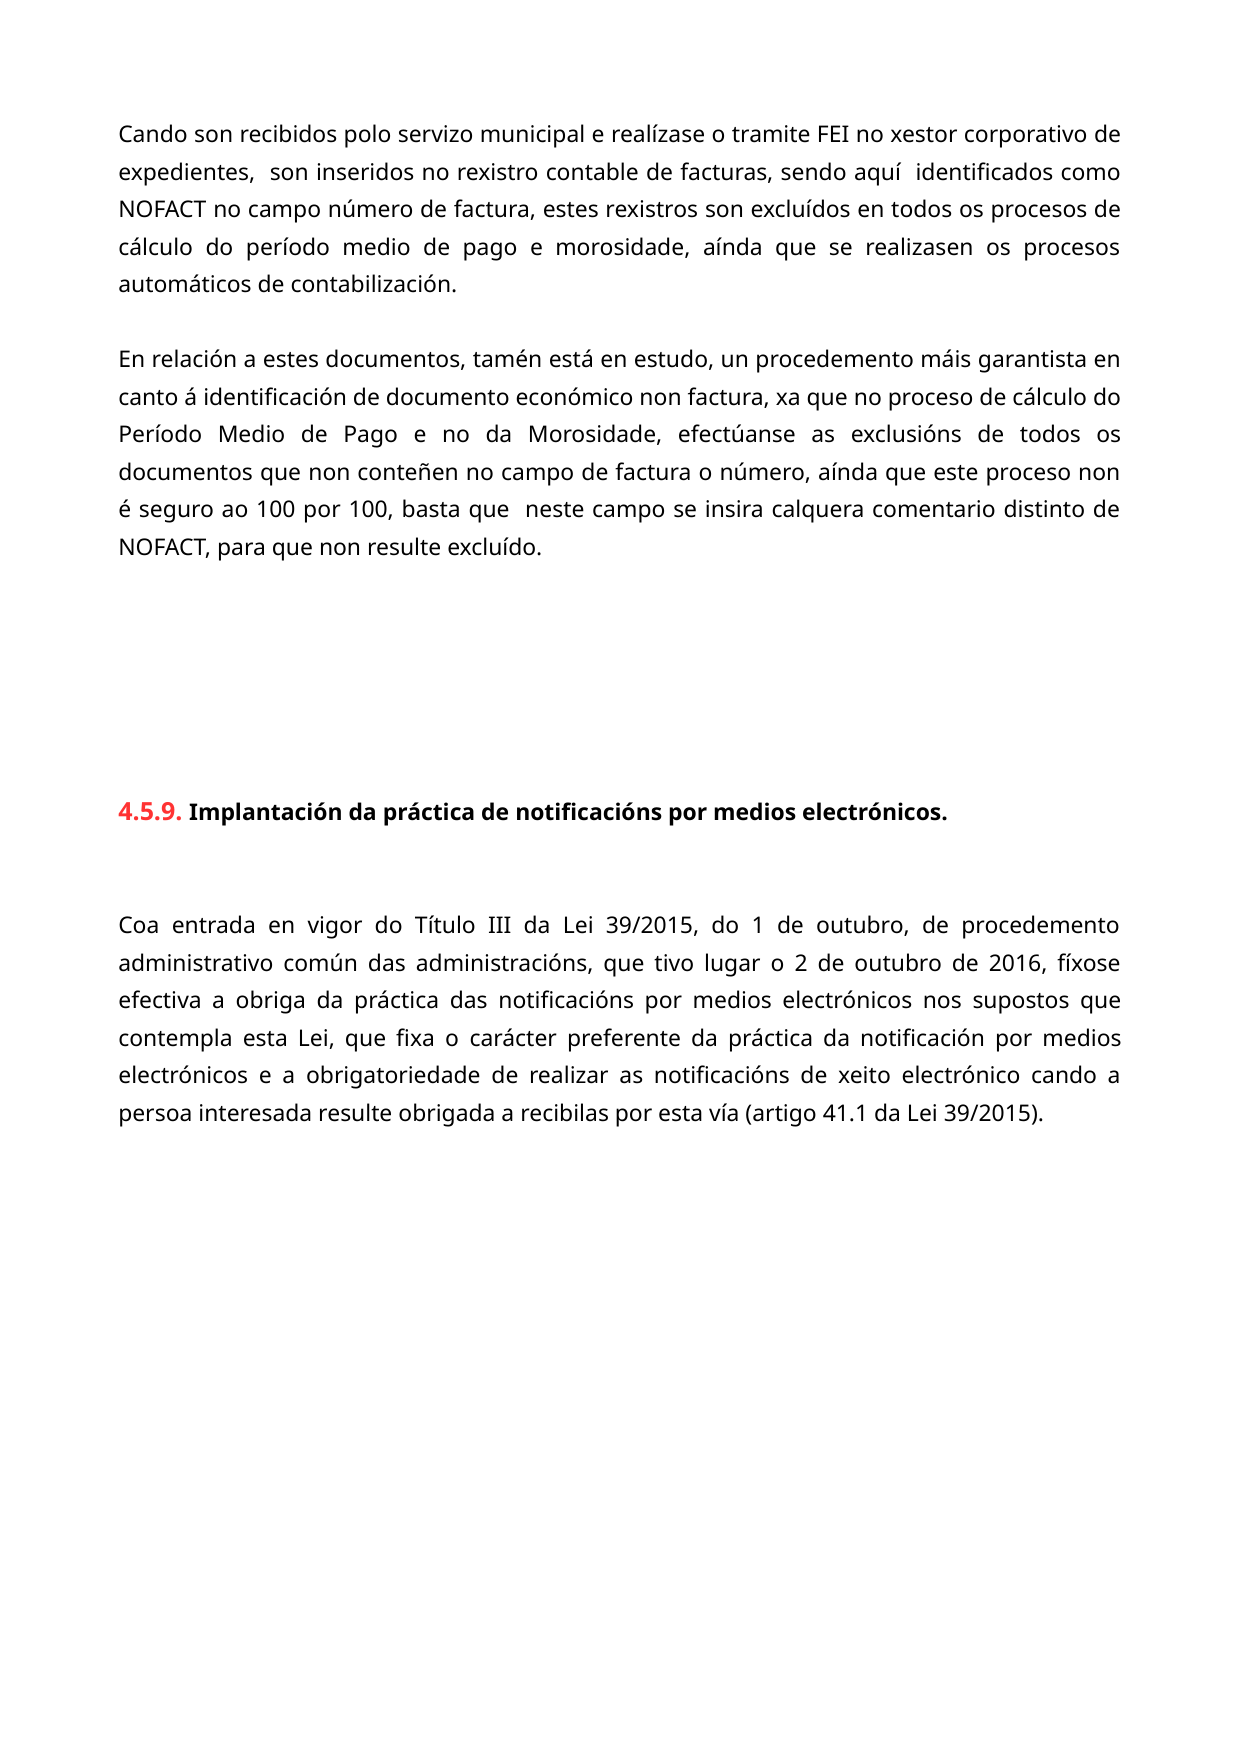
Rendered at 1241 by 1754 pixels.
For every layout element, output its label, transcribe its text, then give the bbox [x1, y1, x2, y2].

text En relación a estes documentos, tamén está en estudo, un procedemento máis garantista en canto á identificación de documento económico non factura, xa que no proceso de cálculo do Período Medio de Pago e no da Morosidade, efectúanse as exclusións de todos os documentos que non conteñen no campo de factura o número, aínda que este proceso non é seguro ao 100 por 100, basta que neste campo se insira calquera comentario distinto de NOFACT, para que non resulte excluído. [118, 343, 1122, 562]
text Cando son recibidos polo servizo municipal e realízase o tramite FEI no xestor corporativo de expedientes, son inseridos no rexistro contable de facturas, sendo aquí identificados como NOFACT no campo número de factura, estes rexistros son excluídos en todos os procesos de cálculo do período medio de pago e morosidade, aínda que se realizasen os procesos automáticos de contabilización. [118, 118, 1122, 299]
text Coa entrada en vigor do Título III da Lei 39/2015, do 1 de outubro, de procedemento administrativo común das administracións, que tivo lugar o 2 de outubro de 2016, fíxose efectiva a obriga da práctica das notificacións por medios electrónicos nos supostos que contempla esta Lei, que fixa o carácter preferente da práctica da notificación por medios electrónicos e a obrigatoriedade de realizar as notificacións de xeito electrónico cando a persoa interesada resulte obrigada a recibilas por esta vía (artigo 41.1 da Lei 39/2015). [118, 909, 1122, 1128]
list Implantación da práctica de notificacións por medios electrónicos. [118, 793, 1122, 827]
